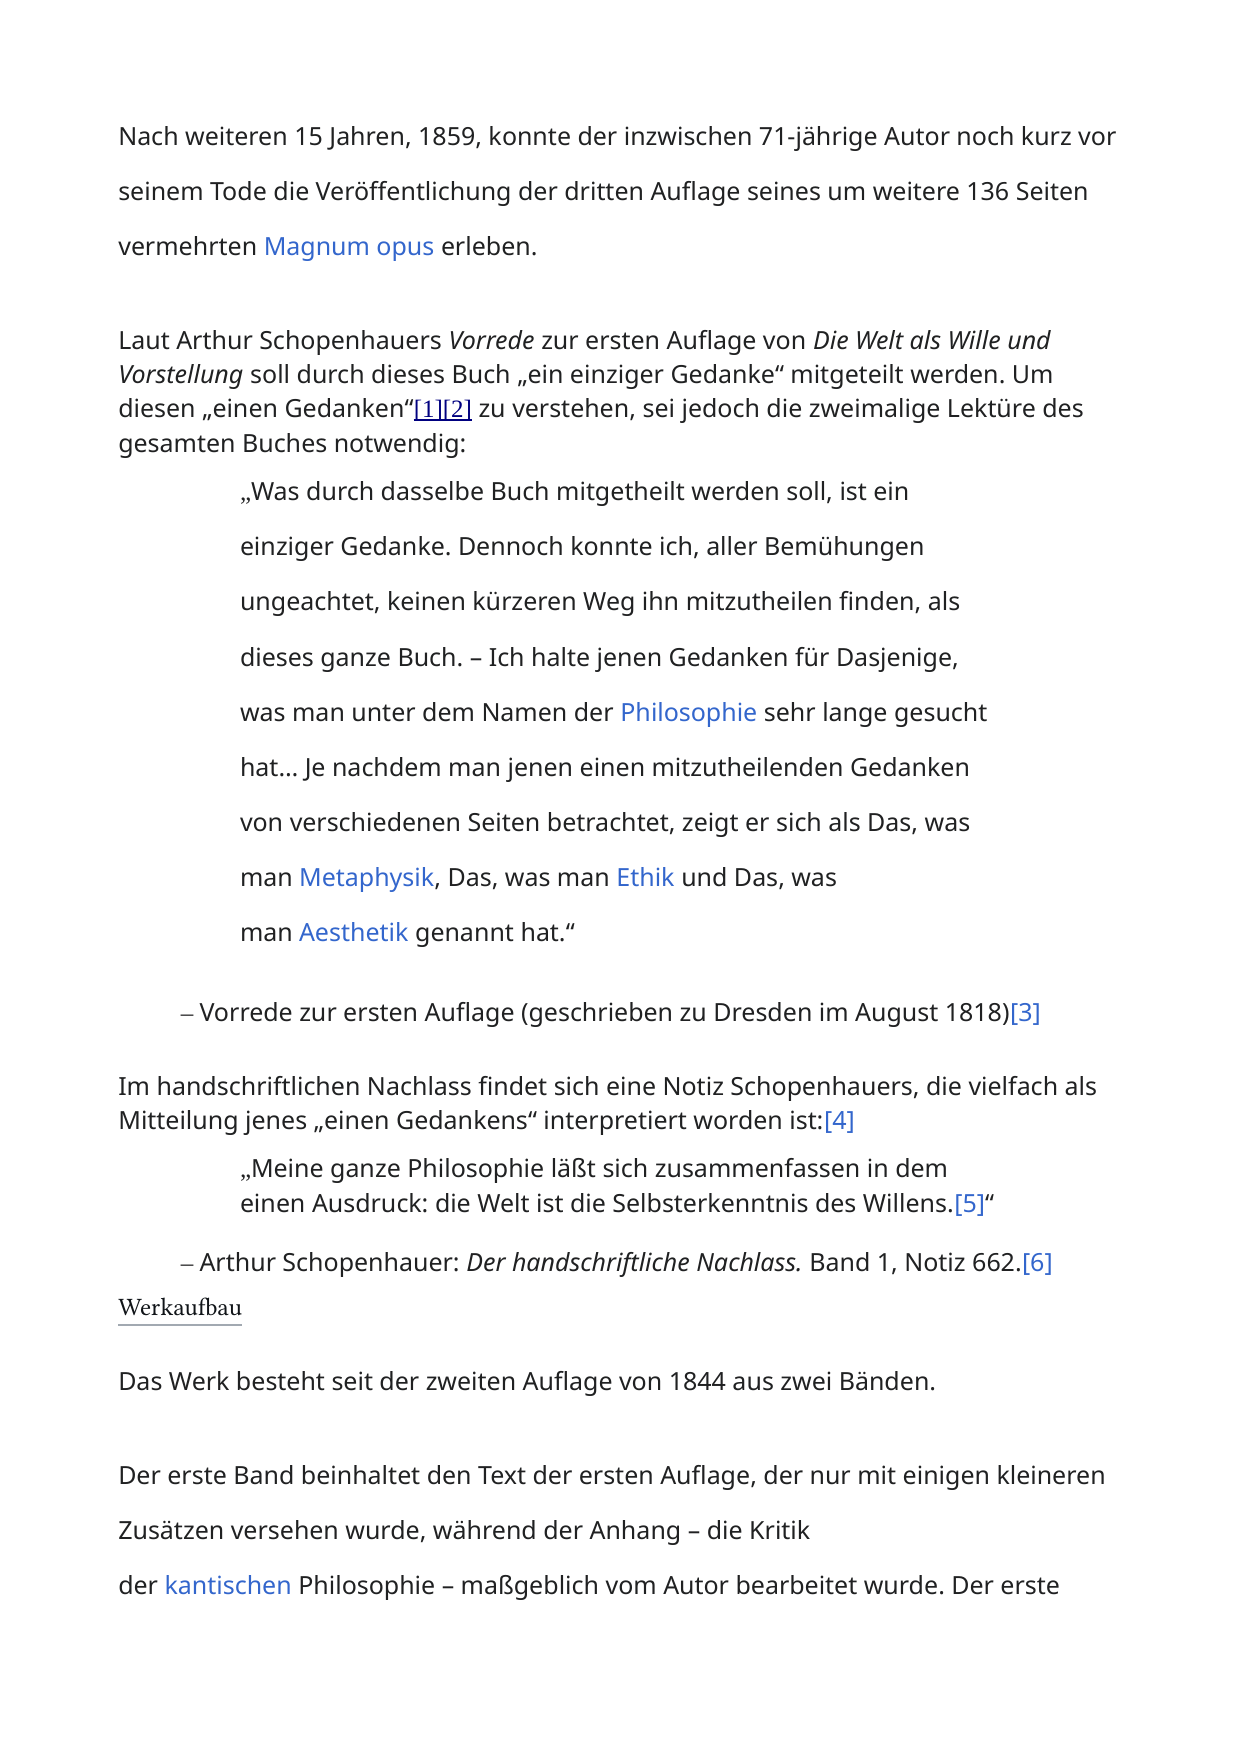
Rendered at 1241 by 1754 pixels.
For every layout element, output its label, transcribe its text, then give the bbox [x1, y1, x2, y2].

text „Was durch dasselbe Buch mitgetheilt werden soll, ist ein einziger Gedanke. Dennoch konnte ich, aller Bemühungen ungeachtet, keinen kürzeren Weg ihn mitzutheilen finden, als dieses ganze Buch. – Ich halte jenen Gedanken für Dasjenige, was man unter dem Namen der Philosophie sehr lange gesucht hat… Je nachdem man jenen einen mitzutheilenden Gedanken von verschiedenen Seiten betrachtet, zeigt er sich als Das, was man Metaphysik, Das, was man Ethik und Das, was man Aesthetik genannt hat.“ [240, 474, 1001, 949]
text Das Werk besteht seit der zweiten Auflage von 1844 aus zwei Bänden. [118, 1363, 1122, 1397]
text Im handschriftlichen Nachlass findet sich eine Notiz Schopenhauers, die vielfach als Mitteilung jenes „einen Gedankens“ interpretiert worden ist:[4] [118, 1068, 1122, 1137]
text „Meine ganze Philosophie läßt sich zusammenfassen in dem einen Ausdruck: die Welt ist die Selbsterkenntnis des Willens.[5]“ [240, 1151, 1001, 1219]
text Laut Arthur Schopenhauers Vorrede zur ersten Auflage von Die Welt als Wille und Vorstellung soll durch dieses Buch „ein einziger Gedanke“ mitgeteilt werden. Um diesen „einen Gedanken“[1][2] zu verstehen, sei jedoch die zweimalige Lektüre des gesamten Buches notwendig: [118, 323, 1122, 459]
text Nach weiteren 15 Jahren, 1859, konnte der inzwischen 71-jährige Autor noch kurz vor seinem Tode die Veröffentlichung der dritten Auflage seines um weitere 136 Seiten vermehrten Magnum opus erleben. [118, 118, 1122, 262]
subtitle Werkaufbau [118, 1293, 1122, 1326]
text – Arthur Schopenhauer: Der handschriftliche Nachlass. Band 1, Notiz 662.[6] [181, 1244, 1059, 1278]
text – Vorrede zur ersten Auflage (geschrieben zu Dresden im August 1818)[3] [181, 995, 1059, 1029]
text Der erste Band beinhaltet den Text der ersten Auflage, der nur mit einigen kleineren Zusätzen versehen wurde, während der Anhang – die Kritik der kantischen Philosophie – maßgeblich vom Autor bearbeitet wurde. Der erste [118, 1458, 1122, 1602]
